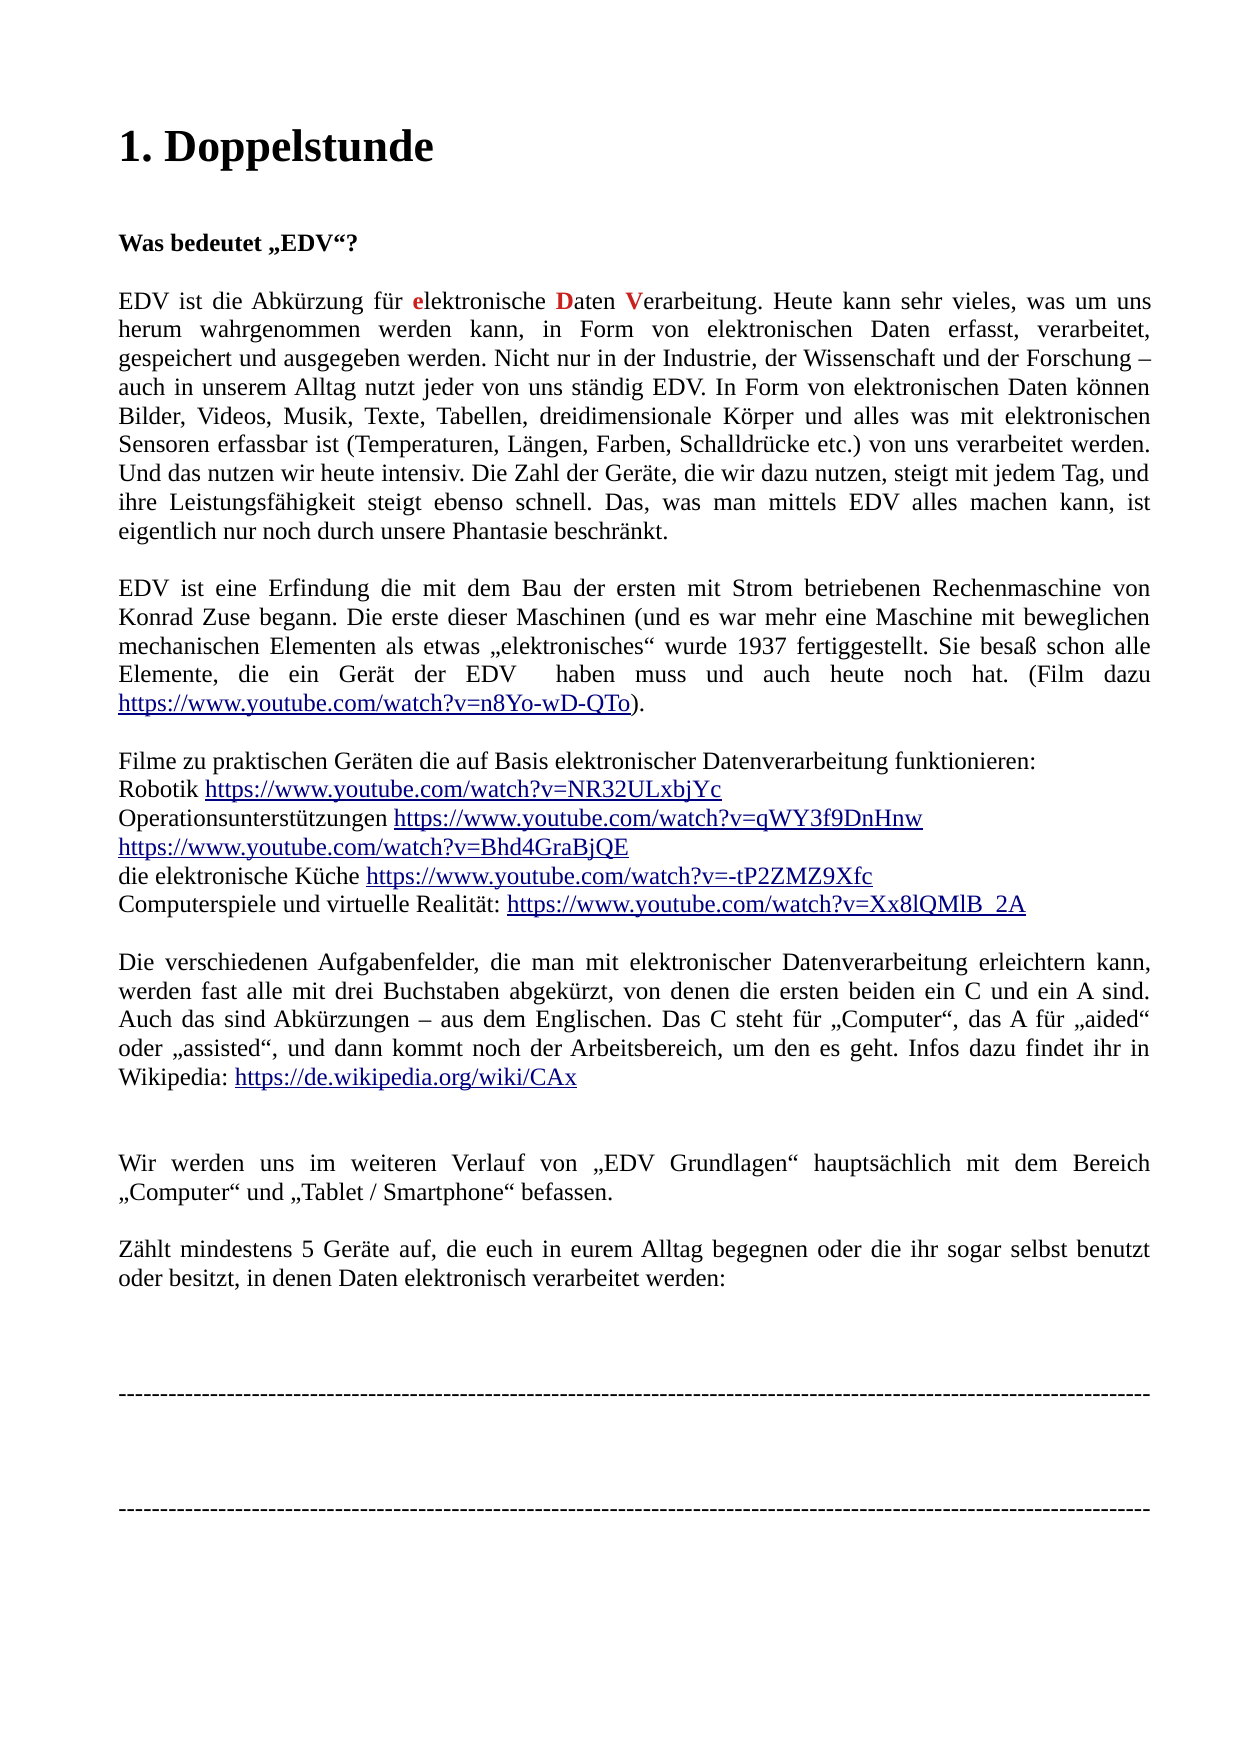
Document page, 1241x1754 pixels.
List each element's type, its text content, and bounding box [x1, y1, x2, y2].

text EDV ist die Abkürzung für elektronische Daten Verarbeitung. Heute kann sehr vieles, was um uns herum wahrgenommen werden kann, in Form von elektronischen Daten erfasst, verarbeitet, gespeichert und ausgegeben werden. Nicht nur in der Industrie, der Wissenschaft und der Forschung – auch in unserem Alltag nutzt jeder von uns ständig EDV. In Form von elektronischen Daten können Bilder, Videos, Musik, Texte, Tabellen, dreidimensionale Körper und alles was mit elektronischen Sensoren erfassbar ist (Temperaturen, Längen, Farben, Schalldrücke etc.) von uns verarbeitet werden. Und das nutzen wir heute intensiv. Die Zahl der Geräte, die wir dazu nutzen, steigt mit jedem Tag, und ihre Leistungsfähigkeit steigt ebenso schnell. Das, was man mittels EDV alles machen kann, ist eigentlich nur noch durch unsere Phantasie beschränkt. [118, 286, 1152, 544]
text https://www.youtube.com/watch?v=Bhd4GraBjQE [118, 832, 1152, 861]
text Filme zu praktischen Geräten die auf Basis elektronischer Datenverarbeitung funktionieren: [118, 746, 1152, 774]
text Zählt mindestens 5 Geräte auf, die euch in eurem Alltag begegnen oder die ihr sogar selbst benutzt oder besitzt, in denen Daten elektronisch verarbeitet werden: [118, 1234, 1152, 1292]
text EDV ist eine Erfindung die mit dem Bau der ersten mit Strom betriebenen Rechenmaschine von Konrad Zuse begann. Die erste dieser Maschinen (und es war mehr eine Maschine mit beweglichen mechanischen Elementen als etwas „elektronisches“ wurde 1937 fertiggestellt. Sie besaß schon alle Elemente, die ein Gerät der EDV haben muss und auch heute noch hat. (Film dazu https://www.youtube.com/watch?v=n8Yo-wD-QTo). [118, 573, 1152, 717]
text Robotik https://www.youtube.com/watch?v=NR32ULxbjYc [118, 774, 1152, 803]
text Computerspiele und virtuelle Realität: https://www.youtube.com/watch?v=Xx8lQMlB_2A [118, 889, 1152, 918]
text Die verschiedenen Aufgabenfelder, die man mit elektronischer Datenverarbeitung erleichtern kann, werden fast alle mit drei Buchstaben abgekürzt, von denen die ersten beiden ein C und ein A sind. Auch das sind Abkürzungen – aus dem Englischen. Das C steht für „Computer“, das A für „aided“ oder „assisted“, und dann kommt noch der Arbeitsbereich, um den es geht. Infos dazu findet ihr in Wikipedia: https://de.wikipedia.org/wiki/CAx [118, 947, 1152, 1091]
text ---------------------------------------------------------------------------------------------------------------------------- [118, 1493, 1152, 1522]
text ---------------------------------------------------------------------------------------------------------------------------- [118, 1378, 1152, 1407]
text Wir werden uns im weiteren Verlauf von „EDV Grundlagen“ hauptsächlich mit dem Bereich „Computer“ und „Tablet / Smartphone“ befassen. [118, 1148, 1152, 1206]
text Operationsunterstützungen https://www.youtube.com/watch?v=qWY3f9DnHnw [118, 803, 1152, 832]
text 1. Doppelstunde [118, 118, 1152, 171]
text Was bedeutet „EDV“? [118, 228, 1152, 257]
text die elektronische Küche https://www.youtube.com/watch?v=-tP2ZMZ9Xfc [118, 861, 1152, 889]
